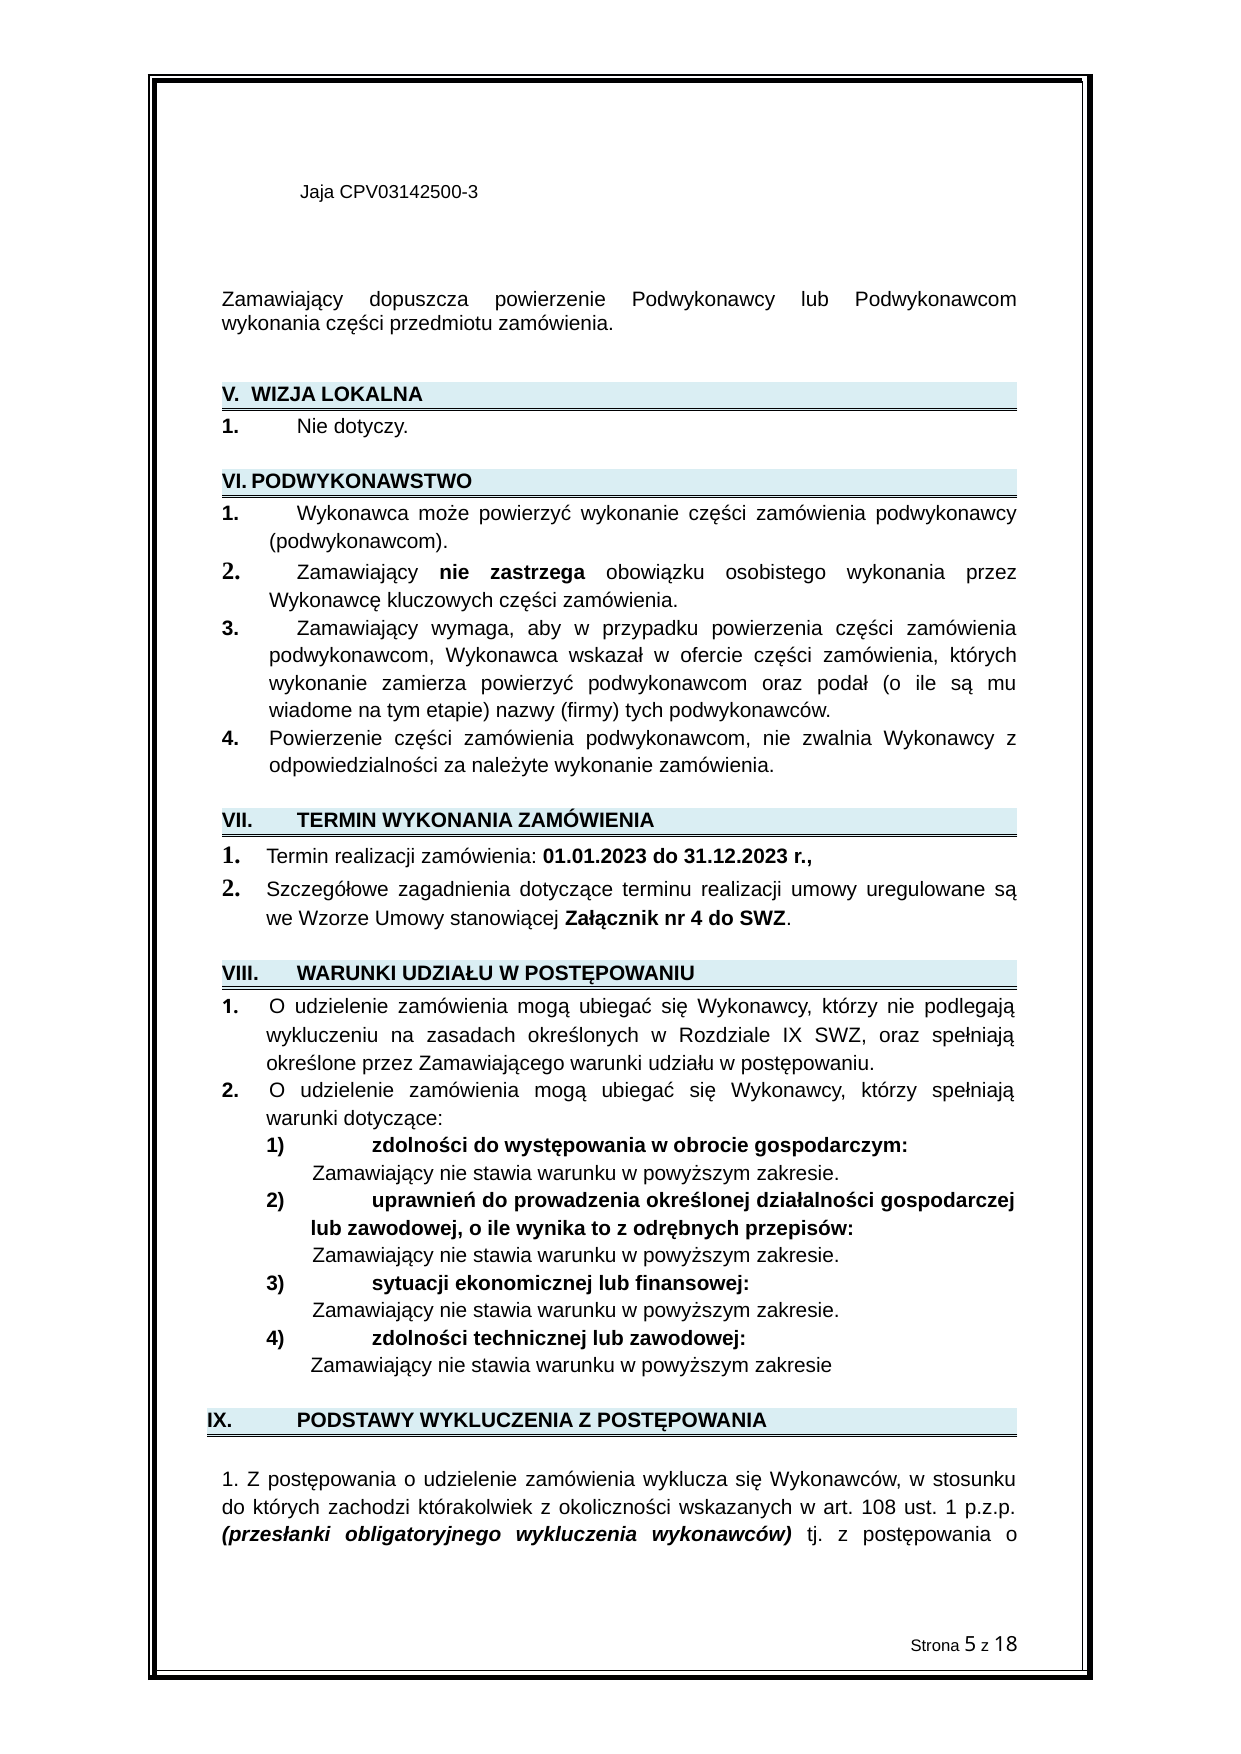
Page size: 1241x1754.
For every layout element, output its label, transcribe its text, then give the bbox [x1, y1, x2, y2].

list Powierzenie części zamówienia podwykonawcom, nie zwalnia Wykonawcy z odpowiedzialności za należyte wykonanie zamówienia. [222, 726, 1017, 777]
list O udzielenie zamówienia mogą ubiegać się Wykonawcy, którzy spełniają warunki dotyczące: [222, 1078, 1015, 1129]
list sytuacji ekonomicznej lub finansowej: [266, 1270, 1015, 1294]
text Zamawiający nie stawia warunku w powyższym zakresie. [312, 1298, 1015, 1322]
list Zamawiający nie zastrzega obowiązku osobistego wykonania przez Wykonawcę kluczowych części zamówienia. [222, 556, 1017, 612]
list Nie dotyczy. [222, 414, 1017, 438]
list zdolności technicznej lub zawodowej: [266, 1325, 1015, 1349]
list uprawnień do prowadzenia określonej działalności gospodarczej lub zawodowej, o ile wynika to z odrębnych przepisów: [266, 1188, 1015, 1239]
list WIZJA LOKALNA [222, 382, 1017, 408]
text Zamawiający nie stawia warunku w powyższym zakresie [310, 1353, 1015, 1377]
list PODWYKONAWSTWO [222, 469, 1017, 495]
text Zamawiający dopuszcza powierzenie Podwykonawcy lub Podwykonawcom wykonania części przedmiotu zamówienia. [222, 286, 1017, 334]
list WARUNKI UDZIAŁU W POSTĘPOWANIU [222, 960, 1017, 986]
text Zamawiający nie stawia warunku w powyższym zakresie. [312, 1243, 1015, 1267]
list Zamawiający wymaga, aby w przypadku powierzenia części zamówienia podwykonawcom, Wykonawca wskazał w ofercie części zamówienia, których wykonanie zamierza powierzyć podwykonawcom oraz podał (o ile są mu wiadome na tym etapie) nazwy (firmy) tych podwykonawców. [222, 616, 1017, 722]
list Wykonawca może powierzyć wykonanie części zamówienia podwykonawcy (podwykonawcom). [222, 501, 1017, 552]
list O udzielenie zamówienia mogą ubiegać się Wykonawcy, którzy nie podlegają wykluczeniu na zasadach określonych w Rozdziale IX SWZ, oraz spełniają określone przez Zamawiającego warunki udziału w postępowaniu. [222, 992, 1015, 1074]
list PODSTAWY WYKLUCZENIA Z POSTĘPOWANIA [207, 1408, 1017, 1434]
list TERMIN WYKONANIA ZAMÓWIENIA [222, 808, 1017, 834]
list Jaja CPV03142500-3 [222, 181, 1017, 203]
list Termin realizacji zamówienia: 01.01.2023 do 31.12.2023 r., [222, 840, 1017, 869]
list Szczegółowe zagadnienia dotyczące terminu realizacji umowy uregulowane są we Wzorze Umowy stanowiącej Załącznik nr 4 do SWZ. [222, 873, 1017, 929]
list zdolności do występowania w obrocie gospodarczym: [266, 1133, 1015, 1157]
text Zamawiający nie stawia warunku w powyższym zakresie. [312, 1160, 1015, 1184]
text 1. Z postępowania o udzielenie zamówienia wyklucza się Wykonawców, w stosunku do których zachodzi którakolwiek z okoliczności wskazanych w art. 108 ust. 1 p.z.p. (przesłanki obligatoryjnego wykluczenia wykonawców) tj. z postępowania o [222, 1467, 1017, 1546]
